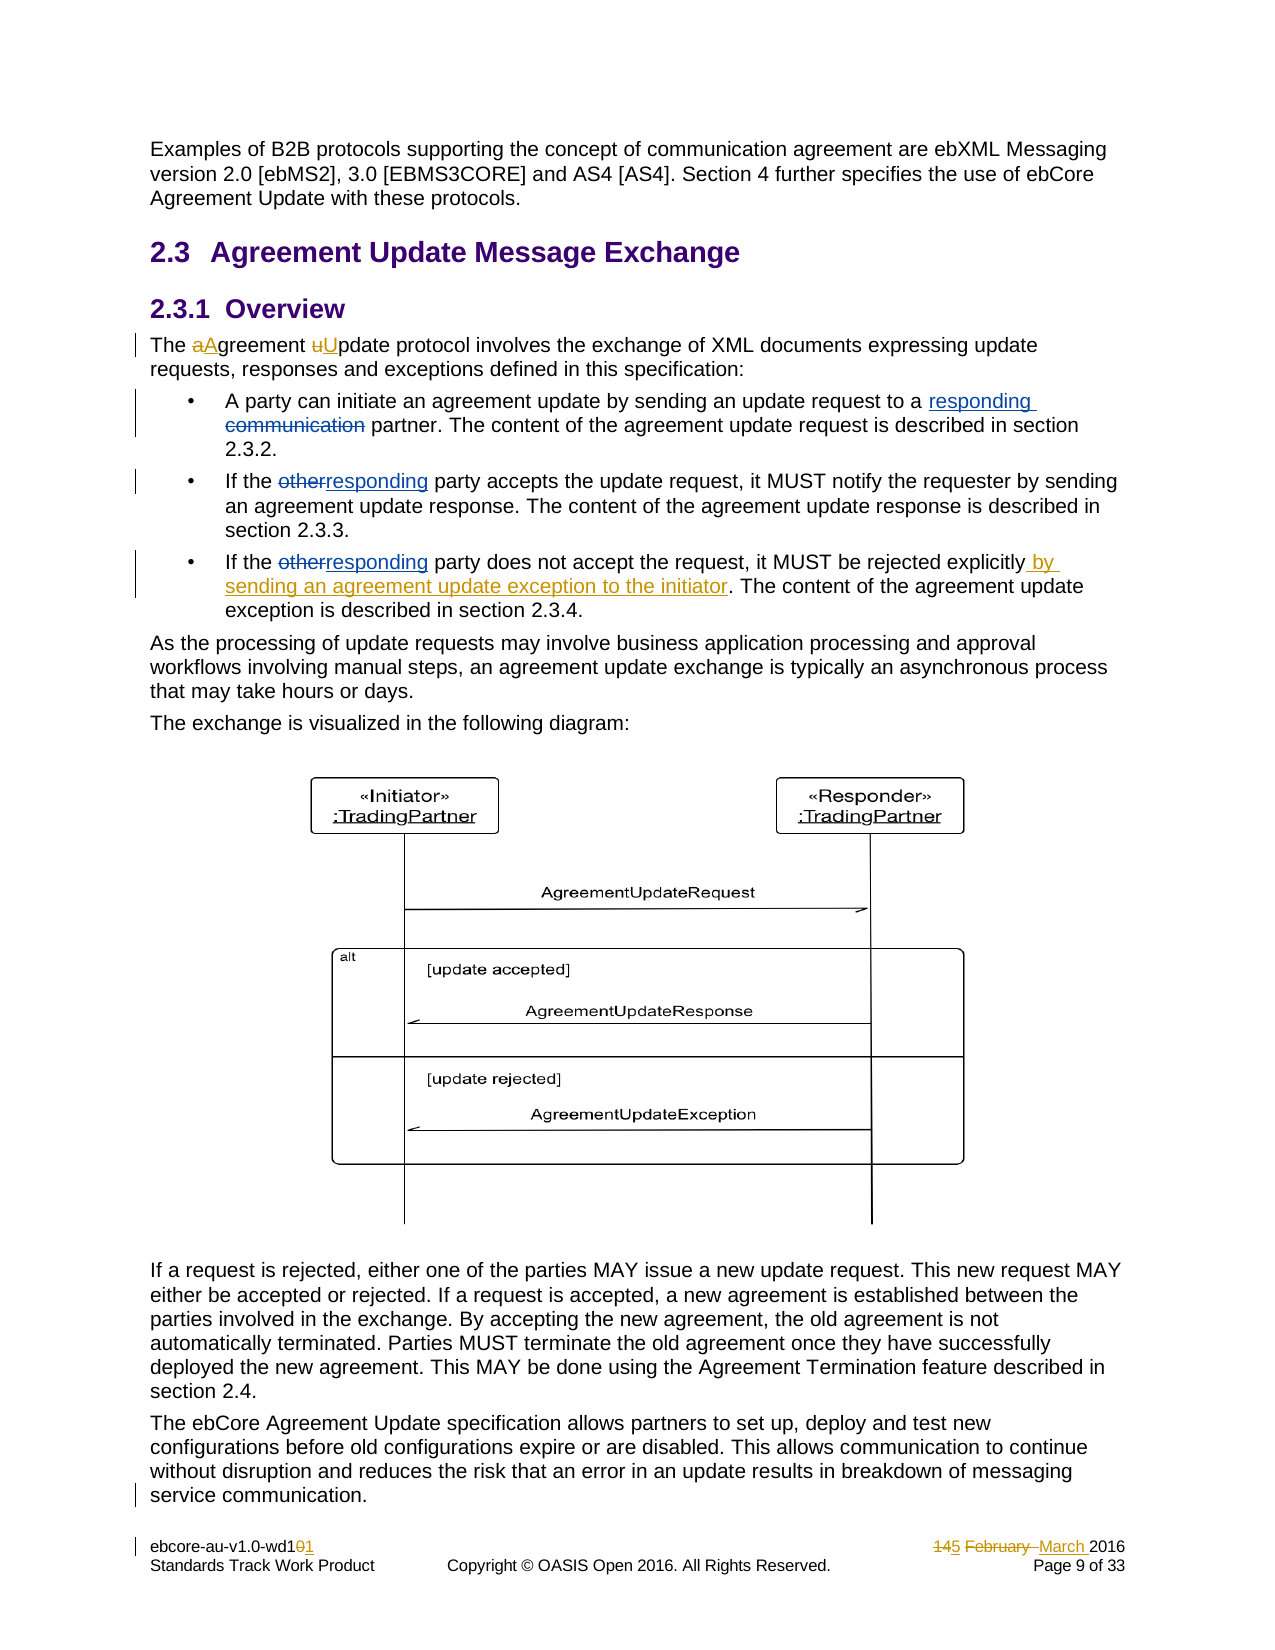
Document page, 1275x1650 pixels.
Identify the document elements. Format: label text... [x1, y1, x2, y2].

text If a request is rejected, either one of the parties MAY issue a new update request. This new request MAY either be accepted or rejected. If a request is accepted, a new agreement is established between the parties involved in the exchange. By accepting the new agreement, the old agreement is not automatically terminated. Parties MUST terminate the old agreement once they have successfully deployed the new agreement. This MAY be done using the Agreement Termination feature described in section 2.4. [150, 1258, 1125, 1403]
list A party can initiate an agreement update by sending an update request to a responding partner. The content of the agreement update request is described in section 2.3.2. [187, 389, 1125, 461]
text The ebCore Agreement Update specification allows partners to set up, deploy and test new configurations before old configurations expire or are disabled. This allows communication to continue without disruption and reduces the risk that an error in an update results in breakdown of messaging service communication. [150, 1411, 1125, 1507]
subtitle Overview [150, 293, 1125, 324]
text The Agreement Update protocol involves the exchange of XML documents expressing update requests, responses and exceptions defined in this specification: [150, 332, 1125, 381]
list If the responding party does not accept the request, it MUST be rejected explicitly by sending an agreement update exception to the initiator. The content of the agreement update exception is described in section 2.3.4. [187, 550, 1125, 622]
text As the processing of update requests may involve business application processing and approval workflows involving manual steps, an agreement update exchange is typically an asynchronous process that may take hours or days. [150, 631, 1125, 703]
list If the responding party accepts the update request, it MUST notify the requester by sending an agreement update response. The content of the agreement update response is described in section 2.3.3. [187, 469, 1125, 542]
text Examples of B2B protocols supporting the concept of communication agreement are ebXML Messaging version 2.0 [ebMS2], 3.0 [EBMS3CORE] and AS4 [AS4]. Section 4 further specifies the use of ebCore Agreement Update with these protocols. [150, 137, 1125, 209]
text The exchange is visualized in the following diagram: [150, 711, 1125, 735]
subtitle Agreement Update Message Exchange [150, 234, 1125, 268]
picture [307, 775, 968, 1226]
